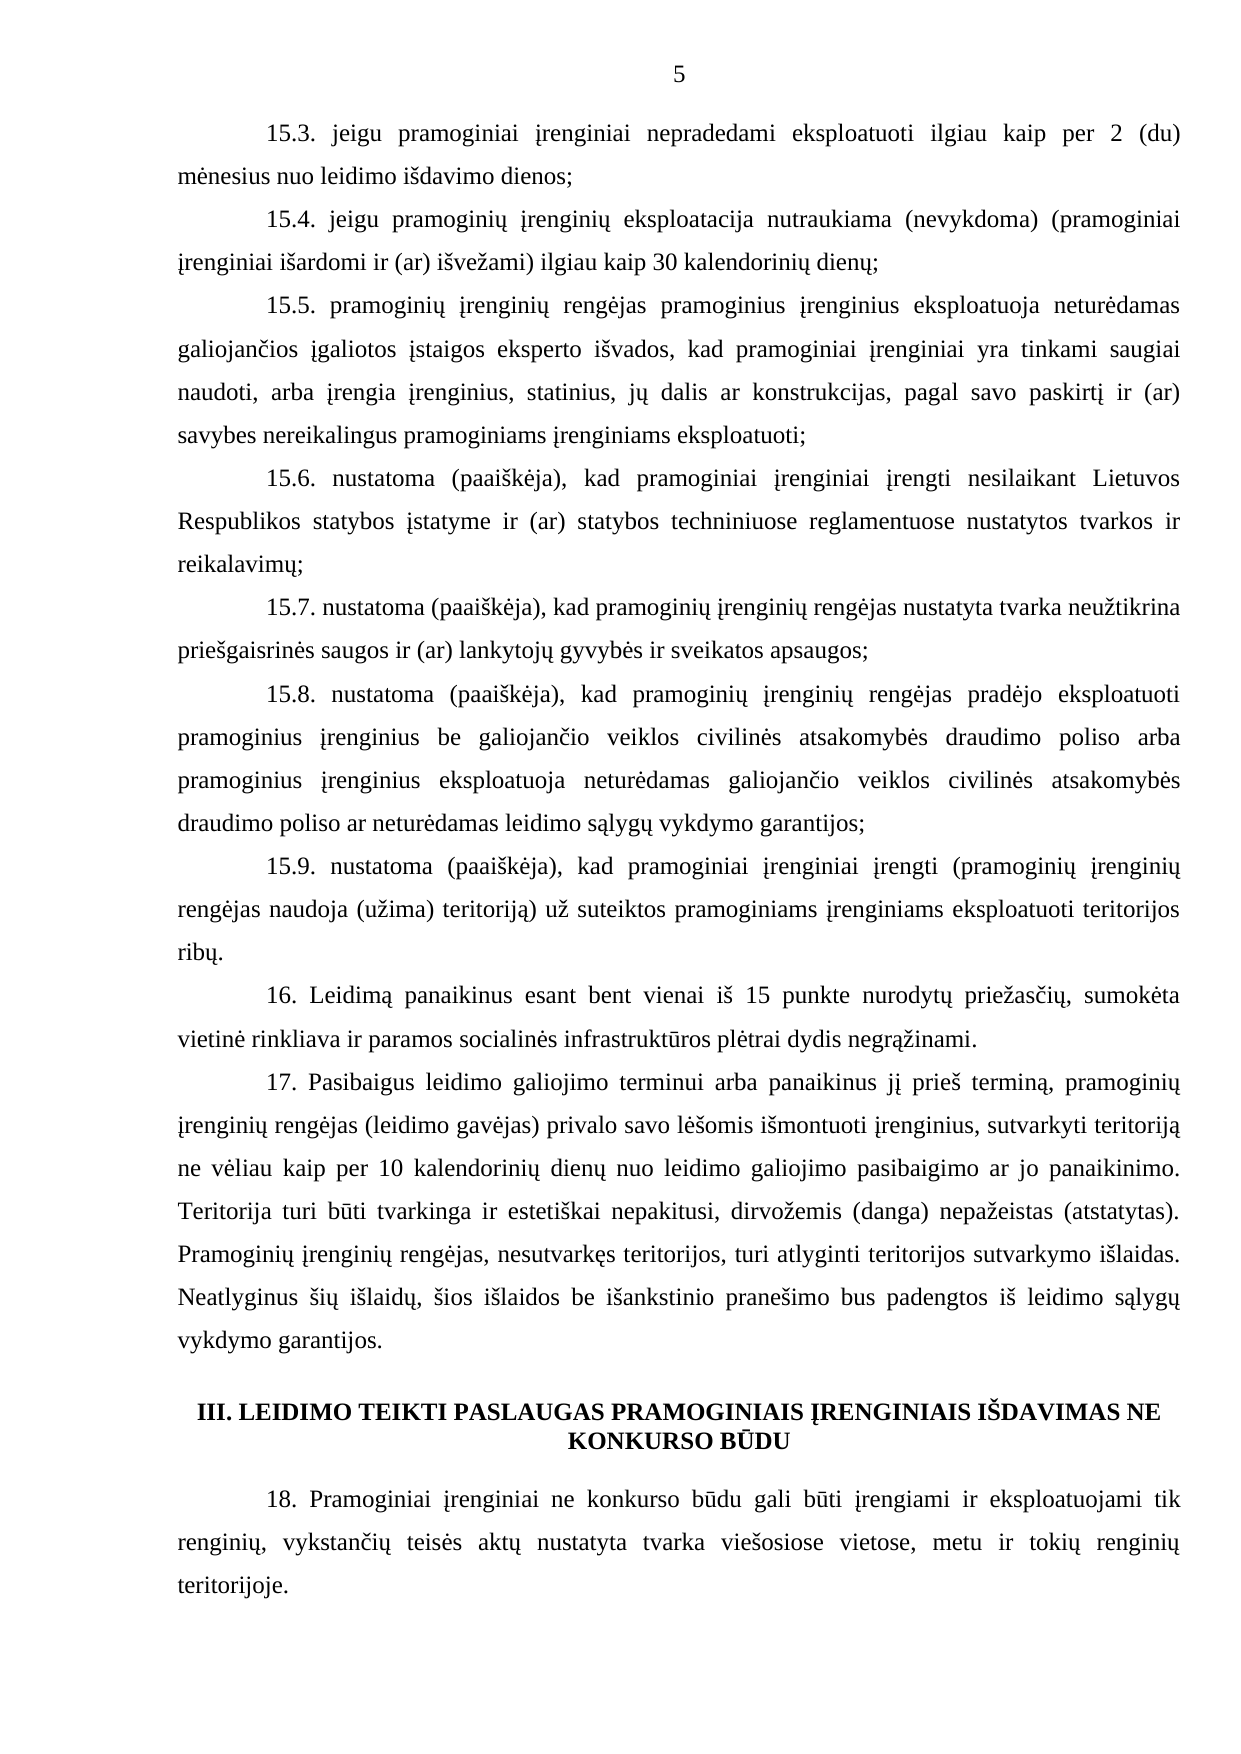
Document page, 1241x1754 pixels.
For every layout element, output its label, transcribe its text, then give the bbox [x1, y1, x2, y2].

text 15.8. nustatoma (paaiškėja), kad pramoginių įrenginių rengėjas pradėjo eksploatuoti pramoginius įrenginius be galiojančio veiklos civilinės atsakomybės draudimo poliso arba pramoginius įrenginius eksploatuoja neturėdamas galiojančio veiklos civilinės atsakomybės draudimo poliso ar neturėdamas leidimo sąlygų vykdymo garantijos; [177, 679, 1181, 837]
text 15.3. jeigu pramoginiai įrenginiai nepradedami eksploatuoti ilgiau kaip per 2 (du) mėnesius nuo leidimo išdavimo dienos; [177, 118, 1181, 190]
text 17. Pasibaigus leidimo galiojimo terminui arba panaikinus jį prieš terminą, pramoginių įrenginių rengėjas (leidimo gavėjas) privalo savo lėšomis išmontuoti įrenginius, sutvarkyti teritoriją ne vėliau kaip per 10 kalendorinių dienų nuo leidimo galiojimo pasibaigimo ar jo panaikinimo. Teritorija turi būti tvarkinga ir estetiškai nepakitusi, dirvožemis (danga) nepažeistas (atstatytas). Pramoginių įrenginių rengėjas, nesutvarkęs teritorijos, turi atlyginti teritorijos sutvarkymo išlaidas. Neatlyginus šių išlaidų, šios išlaidos be išankstinio pranešimo bus padengtos iš leidimo sąlygų vykdymo garantijos. [177, 1067, 1181, 1354]
text 18. Pramoginiai įrenginiai ne konkurso būdu gali būti įrengiami ir eksploatuojami tik renginių, vykstančių teisės aktų nustatyta tvarka viešosiose vietose, metu ir tokių renginių teritorijoje. [177, 1484, 1181, 1599]
text 15.9. nustatoma (paaiškėja), kad pramoginiai įrenginiai įrengti (pramoginių įrenginių rengėjas naudoja (užima) teritoriją) už suteiktos pramoginiams įrenginiams eksploatuoti teritorijos ribų. [177, 851, 1181, 966]
text 15.6. nustatoma (paaiškėja), kad pramoginiai įrenginiai įrengti nesilaikant Lietuvos Respublikos statybos įstatyme ir (ar) statybos techniniuose reglamentuose nustatytos tvarkos ir reikalavimų; [177, 463, 1181, 578]
text III. LEIDIMO TEIKTI PASLAUGAS PRAMOGINIAIS ĮRENGINIAIS IŠDAVIMAS NE KONKURSO BŪDU [177, 1397, 1181, 1455]
text 16. Leidimą panaikinus esant bent vienai iš 15 punkte nurodytų priežasčių, sumokėta vietinė rinkliava ir paramos socialinės infrastruktūros plėtrai dydis negrąžinami. [177, 981, 1181, 1052]
text 15.5. pramoginių įrenginių rengėjas pramoginius įrenginius eksploatuoja neturėdamas galiojančios įgaliotos įstaigos eksperto išvados, kad pramoginiai įrenginiai yra tinkami saugiai naudoti, arba įrengia įrenginius, statinius, jų dalis ar konstrukcijas, pagal savo paskirtį ir (ar) savybes nereikalingus pramoginiams įrenginiams eksploatuoti; [177, 291, 1181, 449]
text 15.4. jeigu pramoginių įrenginių eksploatacija nutraukiama (nevykdoma) (pramoginiai įrenginiai išardomi ir (ar) išvežami) ilgiau kaip 30 kalendorinių dienų; [177, 204, 1181, 276]
text 15.7. nustatoma (paaiškėja), kad pramoginių įrenginių rengėjas nustatyta tvarka neužtikrina priešgaisrinės saugos ir (ar) lankytojų gyvybės ir sveikatos apsaugos; [177, 592, 1181, 664]
